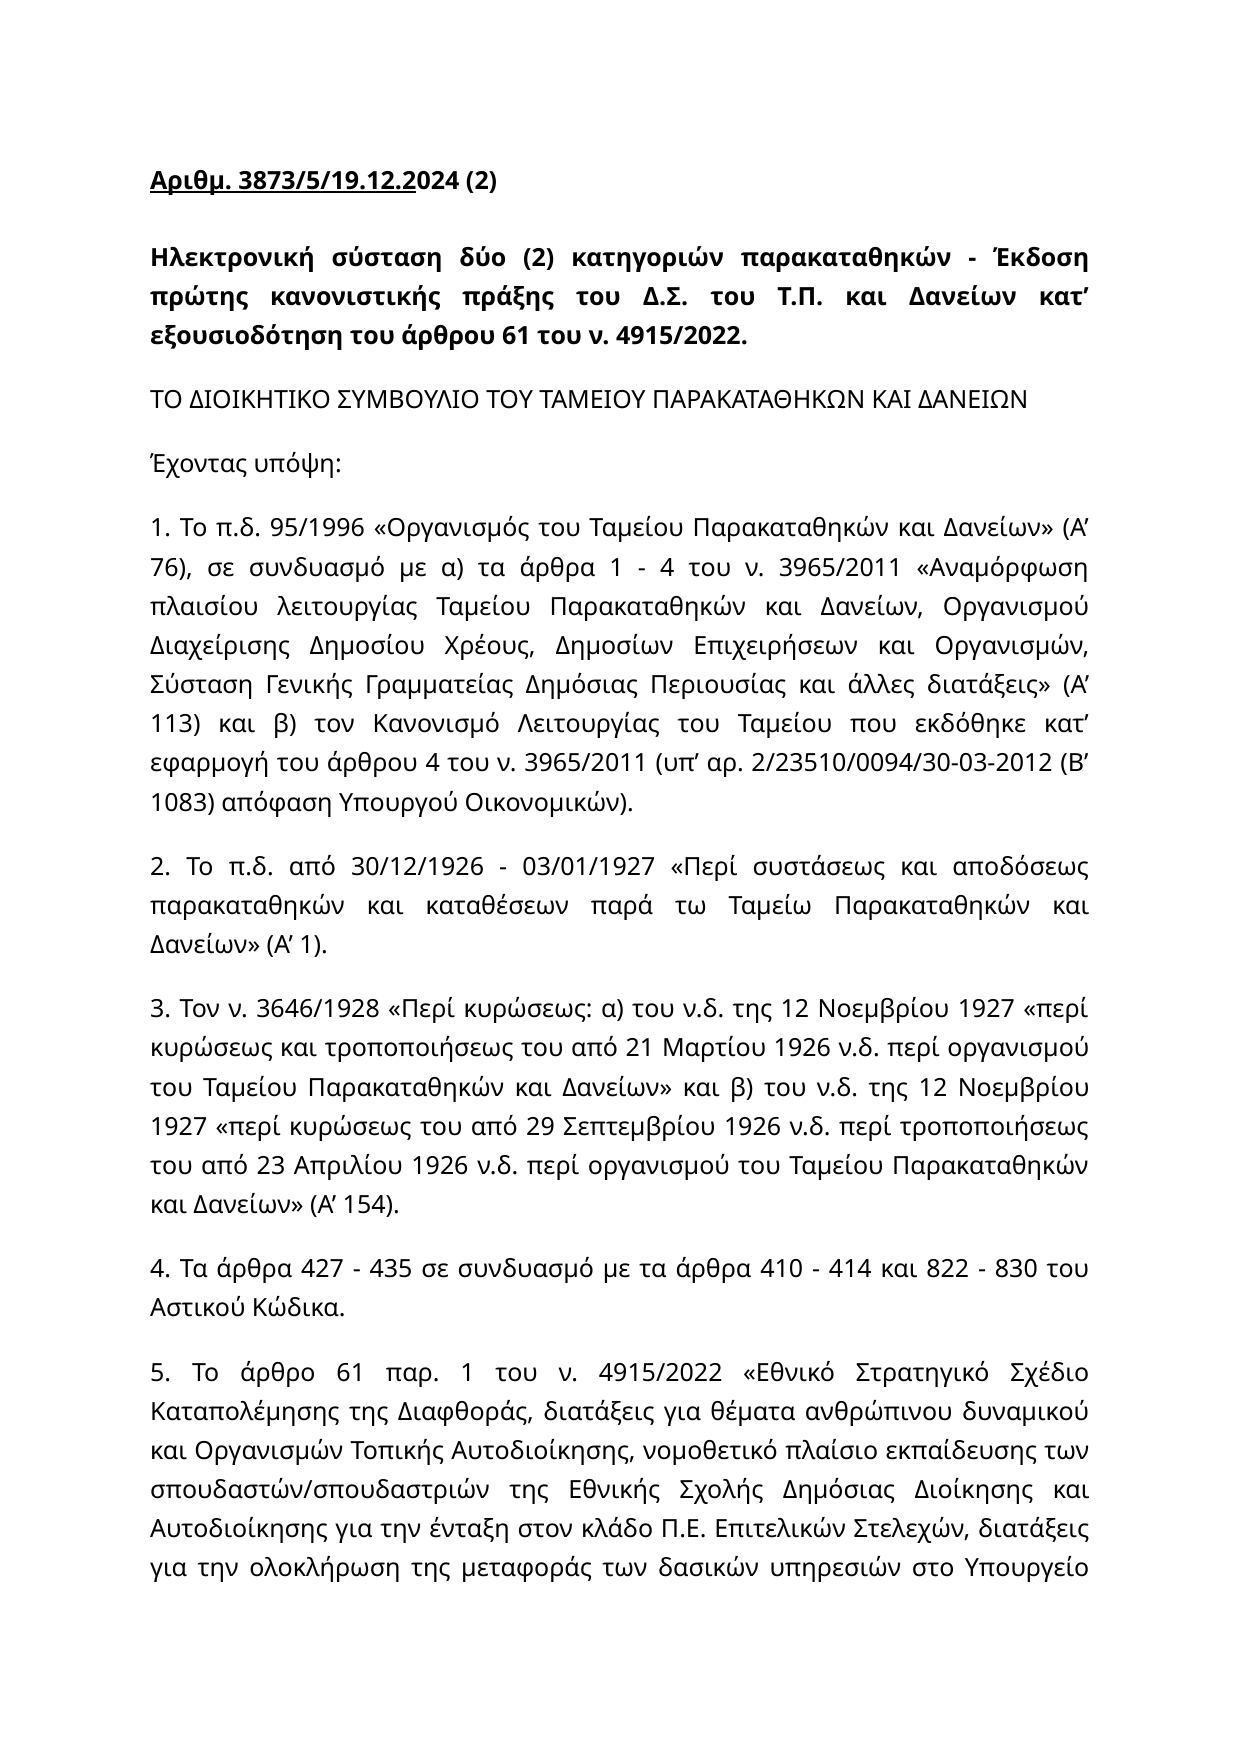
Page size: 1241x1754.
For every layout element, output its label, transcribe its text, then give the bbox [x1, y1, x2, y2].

text ΤΟ ΔΙΟΙΚΗΤΙΚΟ ΣΥΜΒΟΥΛΙΟ ΤΟΥ ΤΑΜΕΙΟΥ ΠΑΡΑΚΑΤΑΘΗΚΩΝ ΚΑΙ ΔΑΝΕΙΩΝ [150, 382, 1090, 416]
title Αριθμ. 3873/5/19.12.2024 (2) [150, 162, 1090, 197]
text Ηλεκτρονική σύσταση δύο (2) κατηγοριών παρακαταθηκών - Έκδοση πρώτης κανονιστικής πράξης του Δ.Σ. του Τ.Π. και Δανείων κατ’ εξουσιοδότηση του άρθρου 61 του ν. 4915/2022. [150, 239, 1090, 352]
text 2. Το π.δ. από 30/12/1926 - 03/01/1927 «Περί συστάσεως και αποδόσεως παρακαταθηκών και καταθέσεων παρά τω Ταμείω Παρακαταθηκών και Δανείων» (Α’ 1). [150, 848, 1090, 961]
text 4. Τα άρθρα 427 - 435 σε συνδυασμό με τα άρθρα 410 - 414 και 822 - 830 του Αστικού Κώδικα. [150, 1251, 1090, 1324]
text 3. Τον ν. 3646/1928 «Περί κυρώσεως: α) του ν.δ. της 12 Νοεμβρίου 1927 «περί κυρώσεως και τροποποιήσεως του από 21 Μαρτίου 1926 ν.δ. περί οργανισμού του Ταμείου Παρακαταθηκών και Δανείων» και β) του ν.δ. της 12 Νοεμβρίου 1927 «περί κυρώσεως του από 29 Σεπτεμβρίου 1926 ν.δ. περί τροποποιήσεως του από 23 Απριλίου 1926 ν.δ. περί οργανισμού του Ταμείου Παρακαταθηκών και Δανείων» (Α’ 154). [150, 991, 1090, 1221]
text 5. Το άρθρο 61 παρ. 1 του ν. 4915/2022 «Εθνικό Στρατηγικό Σχέδιο Καταπολέμησης της Διαφθοράς, διατάξεις για θέματα ανθρώπινου δυναμικού και Οργανισμών Τοπικής Αυτοδιοίκησης, νομοθετικό πλαίσιο εκπαίδευσης των σπουδαστών/σπουδαστριών της Εθνικής Σχολής Δημόσιας Διοίκησης και Αυτοδιοίκησης για την ένταξη στον κλάδο Π.Ε. Επιτελικών Στελεχών, διατάξεις για την ολοκλήρωση της μεταφοράς των δασικών υπηρεσιών στο Υπουργείο [150, 1354, 1090, 1584]
text 1. Το π.δ. 95/1996 «Οργανισμός του Ταμείου Παρακαταθηκών και Δανείων» (Α’ 76), σε συνδυασμό με α) τα άρθρα 1 - 4 του ν. 3965/2011 «Αναμόρφωση πλαισίου λειτουργίας Ταμείου Παρακαταθηκών και Δανείων, Οργανισμού Διαχείρισης Δημοσίου Χρέους, Δημοσίων Επιχειρήσεων και Οργανισμών, Σύσταση Γενικής Γραμματείας Δημόσιας Περιουσίας και άλλες διατάξεις» (Α’ 113) και β) τον Κανονισμό Λειτουργίας του Ταμείου που εκδόθηκε κατ’ εφαρμογή του άρθρου 4 του ν. 3965/2011 (υπ’ αρ. 2/23510/0094/30-03-2012 (Β’ 1083) απόφαση Υπουργού Οικονομικών). [150, 510, 1090, 818]
text Έχοντας υπόψη: [150, 446, 1090, 480]
